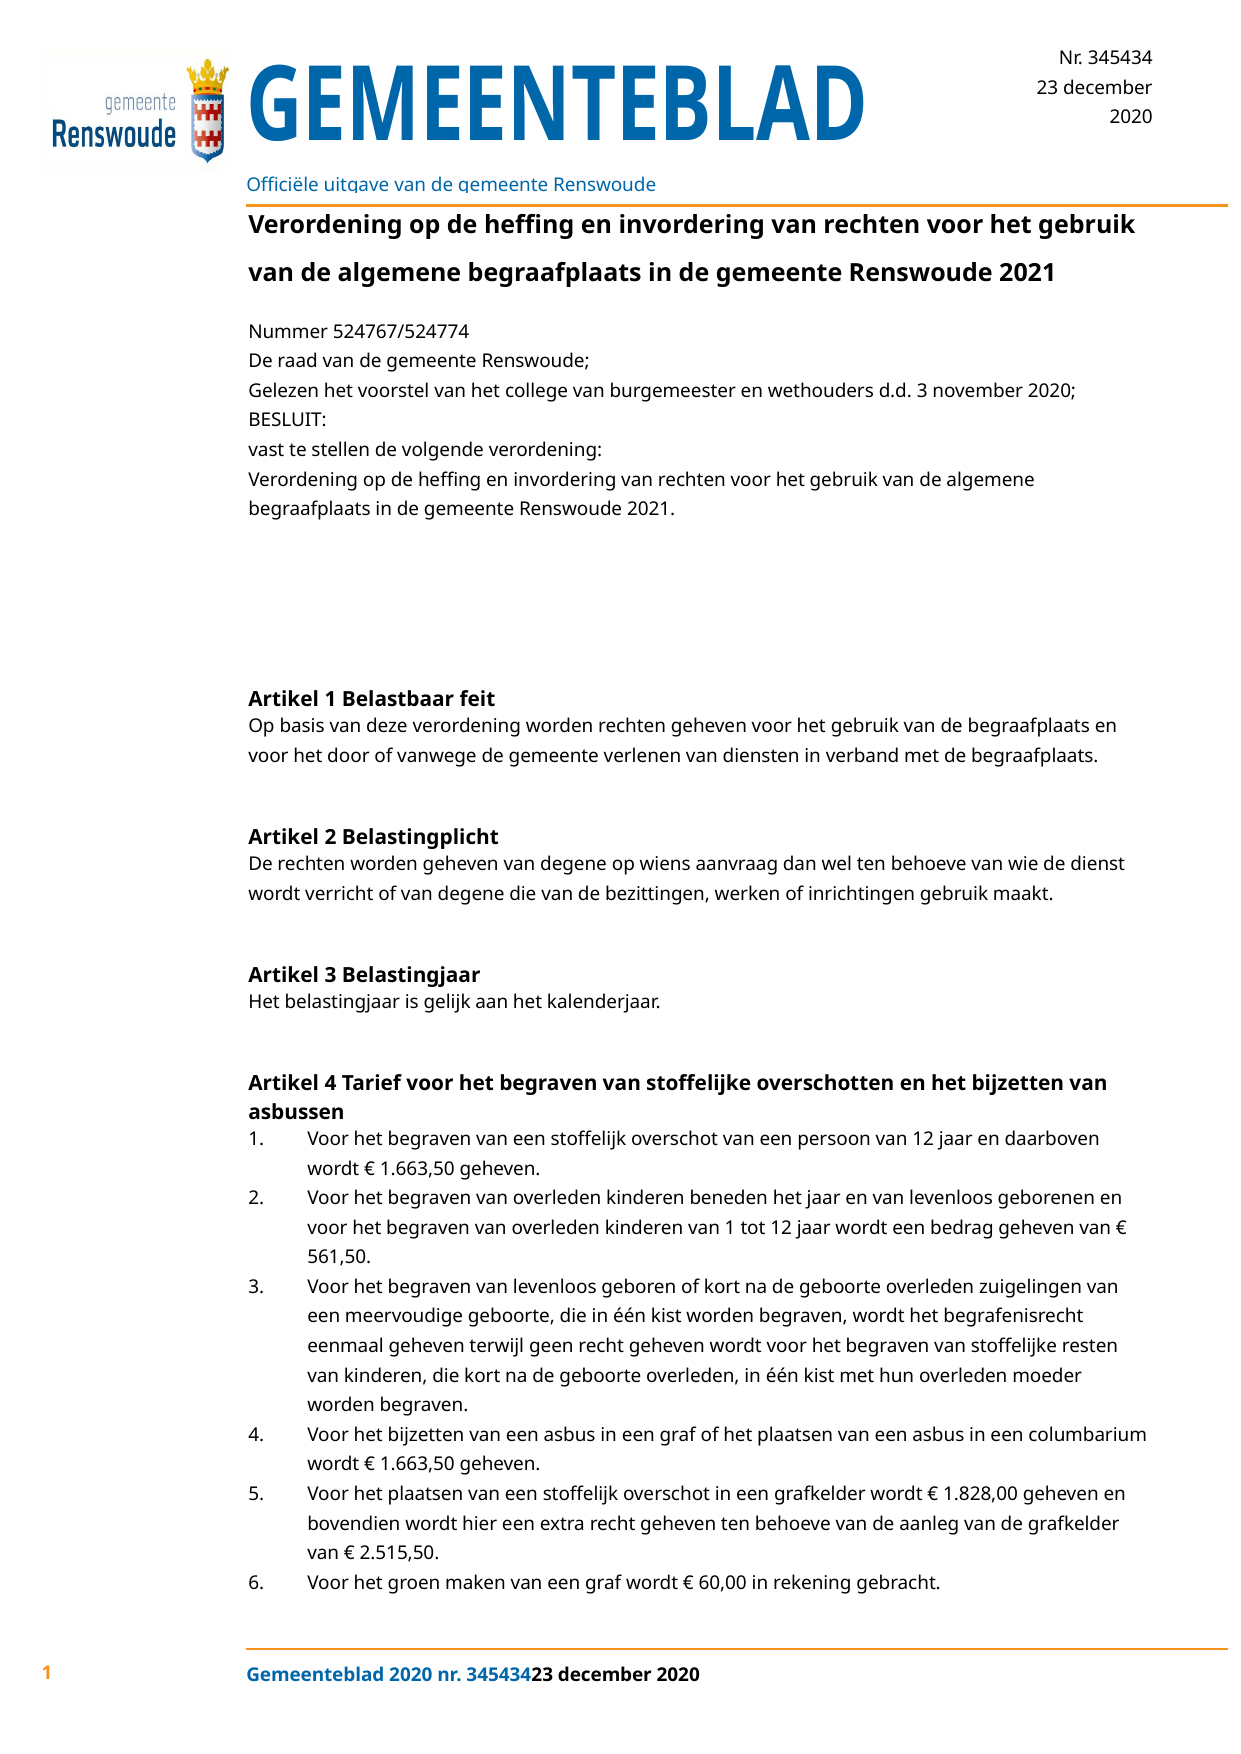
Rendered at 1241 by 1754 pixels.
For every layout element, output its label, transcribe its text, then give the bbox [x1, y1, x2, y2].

text Nummer 524767/524774 [248, 318, 1152, 344]
text Artikel 2 Belastingplicht [248, 822, 1152, 850]
text De rechten worden geheven van degene op wiens aanvraag dan wel ten behoeve van wie de dienst wordt verricht of van degene die van de bezittingen, werken of inrichtingen gebruik maakt. [248, 850, 1152, 906]
text Artikel 4 Tarief voor het begraven van stoffelijke overschotten en het bijzetten van asbussen [248, 1068, 1152, 1125]
list Voor het plaatsen van een stoffelijk overschot in een grafkelder wordt € 1.828,00 geheven en bovendien wordt hier een extra recht geheven ten behoeve van de aanleg van de grafkelder van € 2.515,50. [248, 1480, 1152, 1565]
list Voor het begraven van een stoffelijk overschot van een persoon van 12 jaar en daarboven wordt € 1.663,50 geheven. [248, 1125, 1152, 1181]
text vast te stellen de volgende verordening: [248, 436, 1152, 462]
text BESLUIT: [248, 407, 1152, 432]
text De raad van de gemeente Renswoude; [248, 347, 1152, 373]
text Op basis van deze verordening worden rechten geheven voor het gebruik van de begraafplaats en voor het door of vanwege de gemeente verlenen van diensten in verband met de begraafplaats. [248, 712, 1152, 768]
list Voor het begraven van levenloos geboren of kort na de geboorte overleden zuigelingen van een meervoudige geboorte, die in één kist worden begraven, wordt het begrafenisrecht eenmaal geheven terwijl geen recht geheven wordt voor het begraven van stoffelijke resten van kinderen, die kort na de geboorte overleden, in één kist met hun overleden moeder worden begraven. [248, 1273, 1152, 1417]
text Gelezen het voorstel van het college van burgemeester en wethouders d.d. 3 november 2020; [248, 377, 1152, 403]
text Het belastingjaar is gelijk aan het kalenderjaar. [248, 988, 1152, 1014]
text Artikel 1 Belastbaar feit [248, 684, 1152, 712]
text Verordening op de heffing en invordering van rechten voor het gebruik van de algemene begraafplaats in de gemeente Renswoude 2021. [248, 466, 1152, 521]
list Voor het groen maken van een graf wordt € 60,00 in rekening gebracht. [248, 1569, 1152, 1595]
text Verordening op de heffing en invordering van rechten voor het gebruik van de algemene begraafplaats in de gemeente Renswoude 2021 [248, 207, 1152, 288]
text Artikel 3 Belastingjaar [248, 960, 1152, 988]
list Voor het begraven van overleden kinderen beneden het jaar en van levenloos geborenen en voor het begraven van overleden kinderen van 1 tot 12 jaar wordt een bedrag geheven van € 561,50. [248, 1184, 1152, 1269]
picture [41, 47, 231, 172]
list Voor het bijzetten van een asbus in een graf of het plaatsen van een asbus in een columbarium wordt € 1.663,50 geheven. [248, 1421, 1152, 1476]
